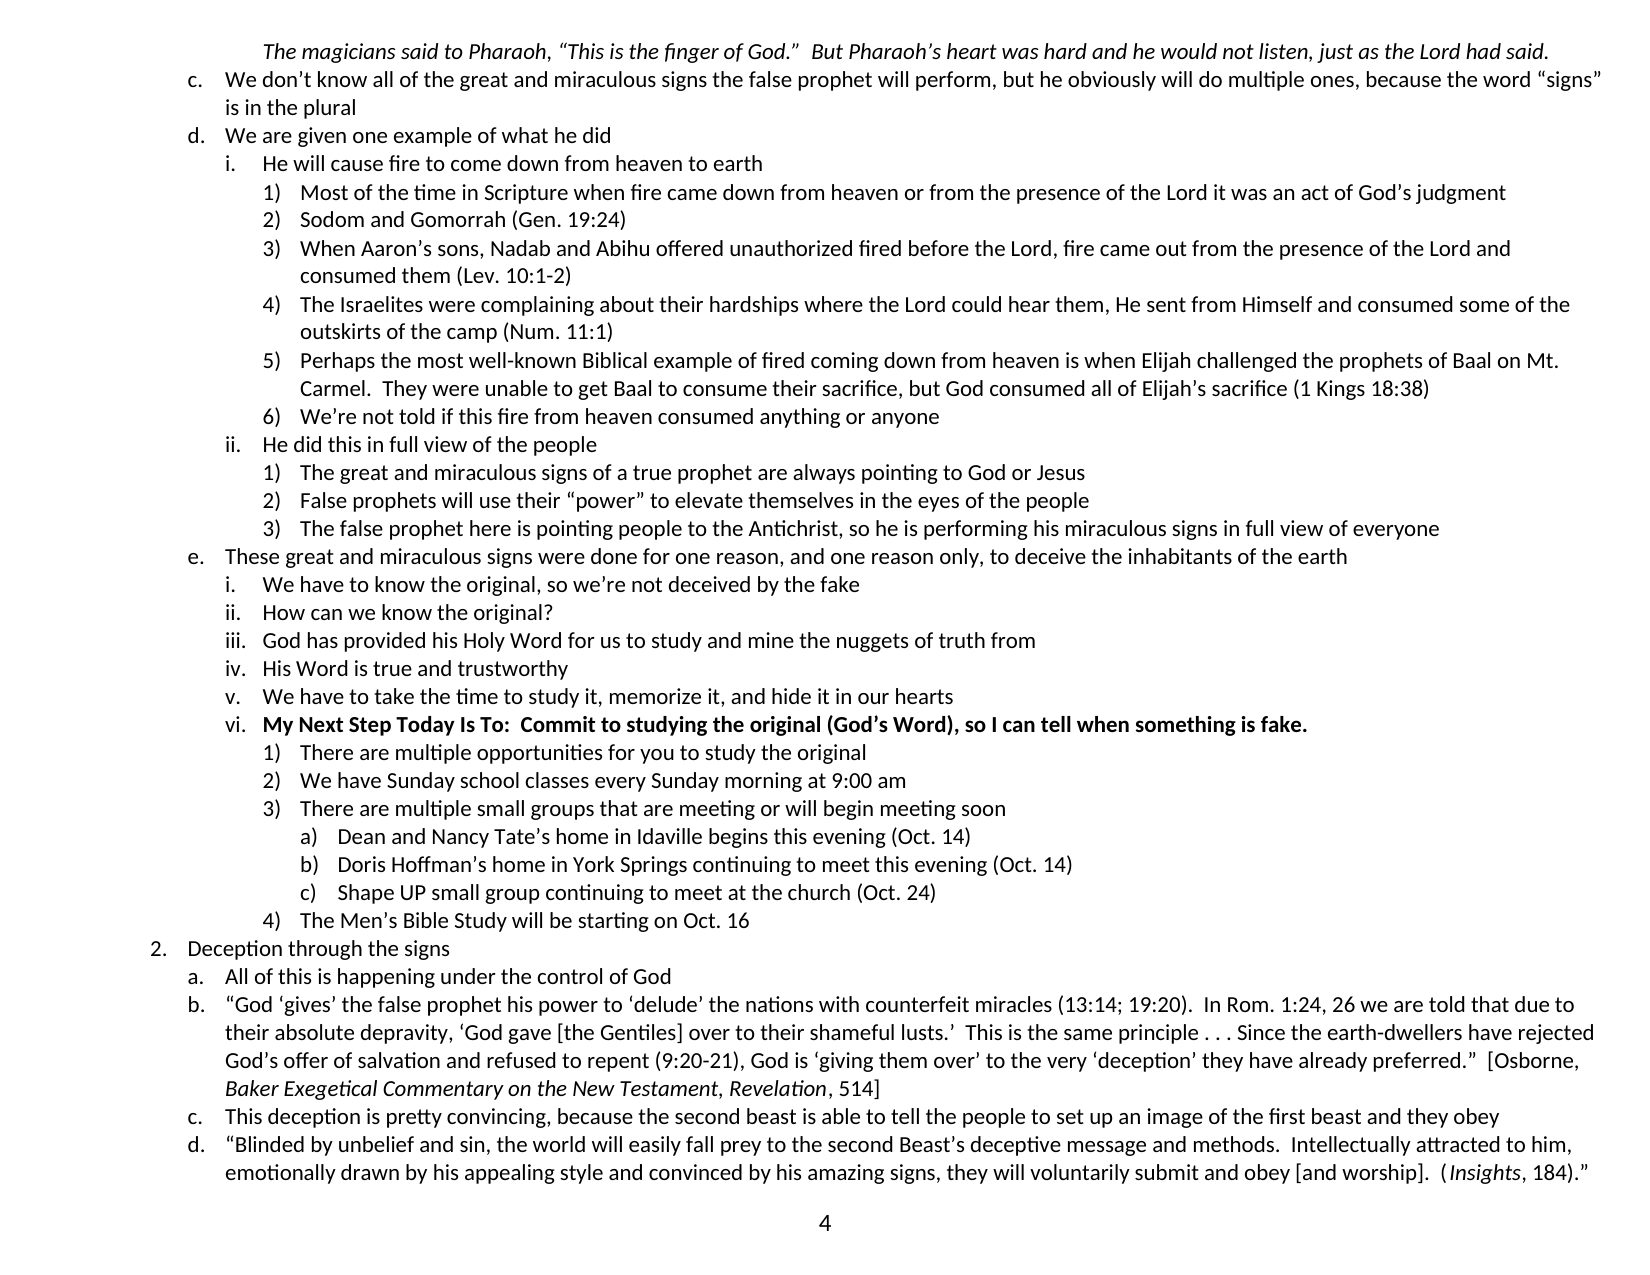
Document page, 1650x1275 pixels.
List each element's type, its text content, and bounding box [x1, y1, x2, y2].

list Doris Hoffman’s home in York Springs continuing to meet this evening (Oct. 14) [300, 850, 1612, 878]
list We don’t know all of the great and miraculous signs the false prophet will perform, but he obviously will do multiple ones, because the word “signs” is in the plural [187, 66, 1612, 122]
list My Next Step Today Is To: Commit to studying the original (God’s Word), so I can tell when something is fake. [225, 710, 1612, 738]
list There are multiple opportunities for you to study the original [262, 738, 1612, 766]
list The Men’s Bible Study will be starting on Oct. 16 [262, 906, 1612, 934]
list “God ‘gives’ the false prophet his power to ‘delude’ the nations with counterfeit miracles (13:14; 19:20). In Rom. 1:24, 26 we are told that due to their absolute depravity, ‘God gave [the Gentiles] over to their shameful lusts.’ This is the same principle . . . Since the earth-dwellers have rejected God’s offer of salvation and refused to repent (9:20-21), God is ‘giving them over’ to the very ‘deception’ they have already preferred.” [Osborne, Baker Exegetical Commentary on the New Testament, Revelation, 514] [187, 990, 1612, 1102]
list This deception is pretty convincing, because the second beast is able to tell the people to set up an image of the first beast and they obey [187, 1102, 1612, 1130]
list His Word is true and trustworthy [225, 654, 1612, 682]
list Dean and Nancy Tate’s home in Idaville begins this evening (Oct. 14) [300, 822, 1612, 850]
list We are given one example of what he did [187, 122, 1612, 149]
list How can we know the original? [225, 598, 1612, 626]
list We have to take the time to study it, memorize it, and hide it in our hearts [225, 682, 1612, 710]
list We’re not told if this fire from heaven consumed anything or anyone [262, 402, 1612, 430]
list We have Sunday school classes every Sunday morning at 9:00 am [262, 766, 1612, 794]
list False prophets will use their “power” to elevate themselves in the eyes of the people [262, 486, 1612, 514]
list The false prophet here is pointing people to the Antichrist, so he is performing his miraculous signs in full view of everyone [262, 514, 1612, 542]
list Deception through the signs [150, 934, 1612, 962]
list “Blinded by unbelief and sin, the world will easily fall prey to the second Beast’s deceptive message and methods. Intellectually attracted to him, emotionally drawn by his appealing style and convinced by his amazing signs, they will voluntarily submit and obey [and worship]. (Insights, 184).” [187, 1130, 1612, 1186]
list God has provided his Holy Word for us to study and mine the nuggets of truth from [225, 626, 1612, 654]
list The great and miraculous signs of a true prophet are always pointing to God or Jesus [262, 458, 1612, 486]
list We have to know the original, so we’re not deceived by the fake [225, 570, 1612, 598]
list The Israelites were complaining about their hardships where the Lord could hear them, He sent from Himself and consumed some of the outskirts of the camp (Num. 11:1) [262, 290, 1612, 346]
list Perhaps the most well-known Biblical example of fired coming down from heaven is when Elijah challenged the prophets of Baal on Mt. Carmel. They were unable to get Baal to consume their sacrifice, but God consumed all of Elijah’s sacrifice (1 Kings 18:38) [262, 346, 1612, 402]
list Most of the time in Scripture when fire came down from heaven or from the presence of the Lord it was an act of God’s judgment [262, 178, 1612, 206]
list He will cause fire to come down from heaven to earth [225, 149, 1612, 178]
list These great and miraculous signs were done for one reason, and one reason only, to deceive the inhabitants of the earth [187, 542, 1612, 570]
list All of this is happening under the control of God [187, 962, 1612, 990]
list There are multiple small groups that are meeting or will begin meeting soon [262, 794, 1612, 822]
list When Aaron’s sons, Nadab and Abihu offered unauthorized fired before the Lord, fire came out from the presence of the Lord and consumed them (Lev. 10:1-2) [262, 234, 1612, 290]
list Sodom and Gomorrah (Gen. 19:24) [262, 206, 1612, 234]
list Shape UP small group continuing to meet at the church (Oct. 24) [300, 878, 1612, 906]
list He did this in full view of the people [225, 430, 1612, 458]
list The magicians said to Pharaoh, “This is the finger of God.” But Pharaoh’s heart was hard and he would not listen, just as the Lord had said. [225, 37, 1612, 66]
